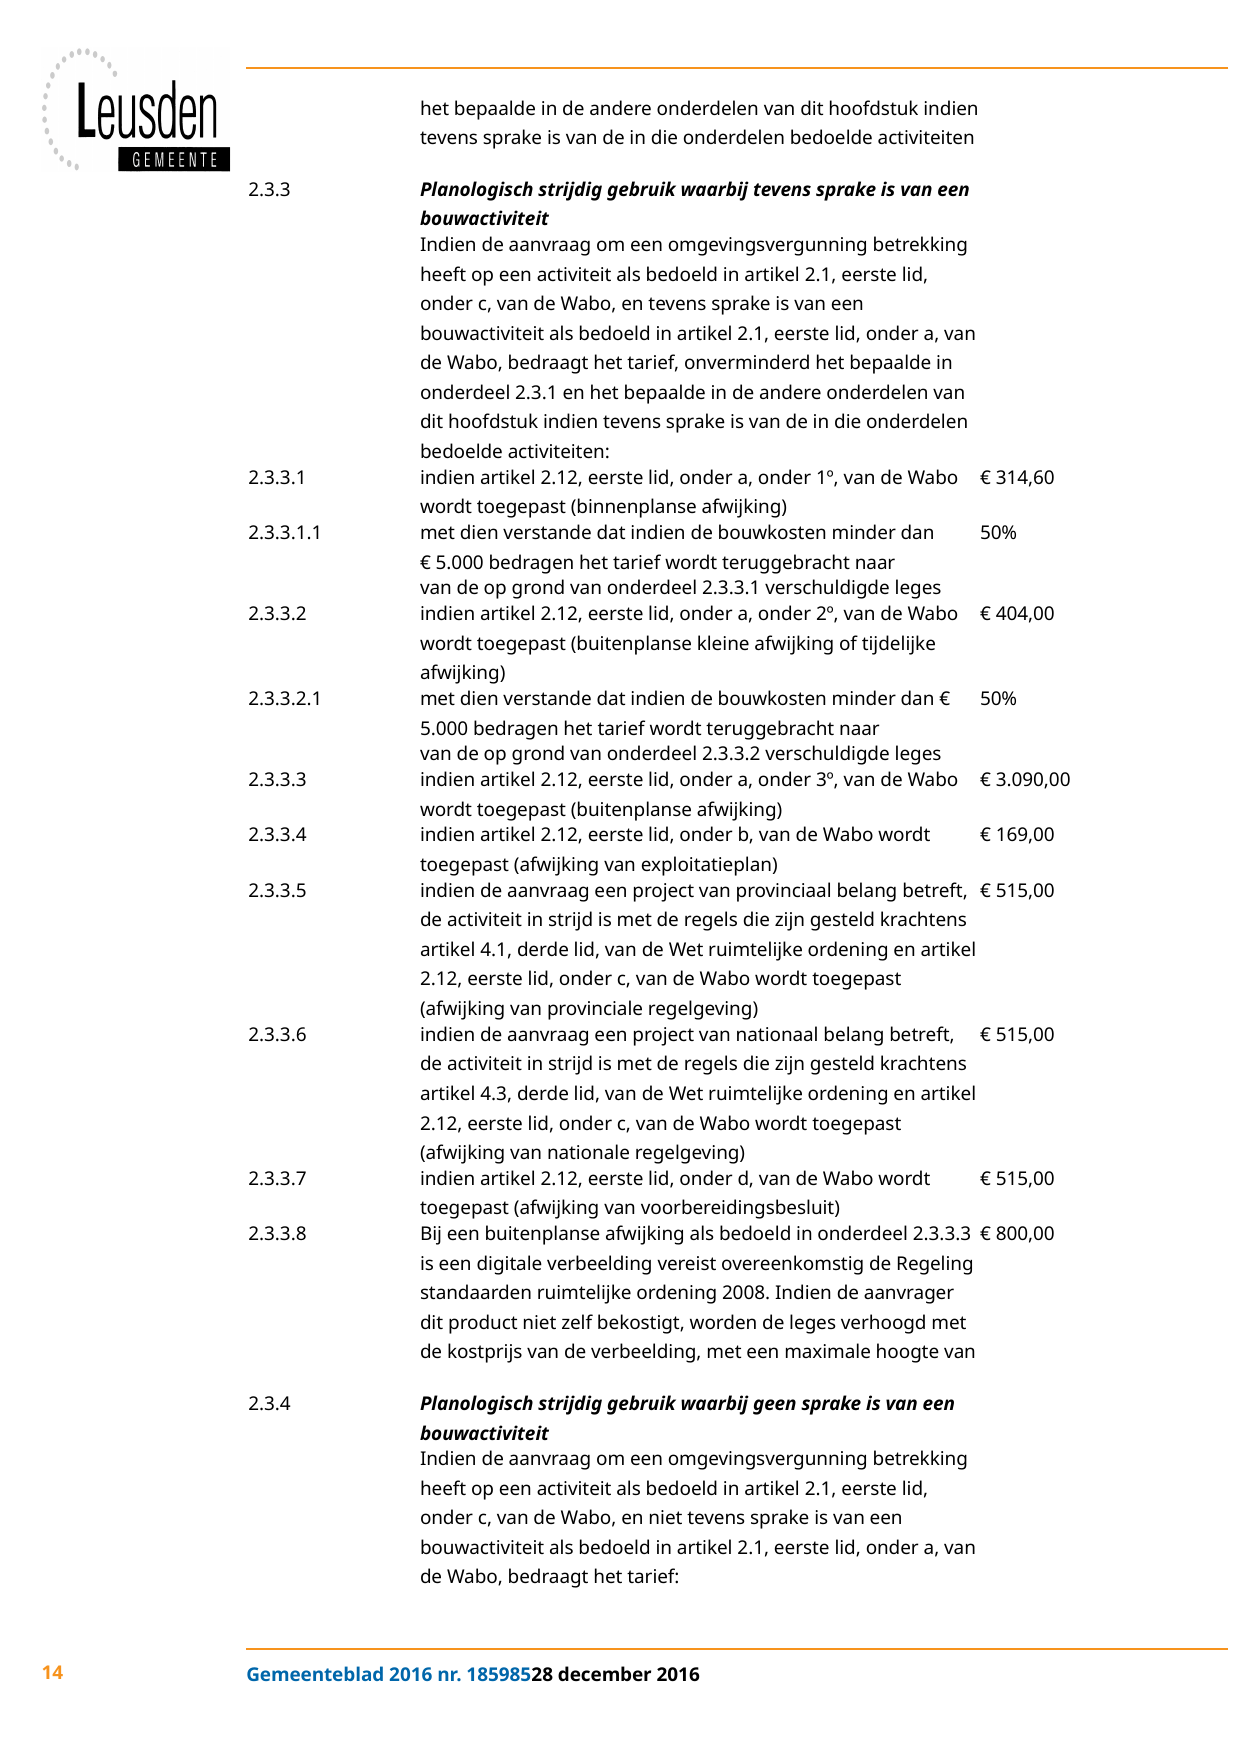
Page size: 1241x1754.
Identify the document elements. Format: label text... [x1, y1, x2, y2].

table_cell € 314,60 [980, 464, 1152, 519]
table_cell [980, 575, 1152, 600]
table_cell € 3.090,00 [980, 766, 1152, 822]
table_cell 2.3.3 [248, 176, 420, 231]
table_cell [980, 95, 1152, 150]
table_cell 2.3.3.7 [248, 1165, 420, 1220]
table_cell met dien verstande dat indien de bouwkosten minder dan € 5.000 bedragen het tarief wordt teruggebracht naar [420, 519, 980, 574]
table_cell [248, 741, 420, 766]
table_cell Planologisch strijdig gebruik waarbij tevens sprake is van een bouwactiviteit [420, 176, 980, 231]
table_cell 2.3.3.1.1 [248, 519, 420, 574]
table_cell van de op grond van onderdeel 2.3.3.1 verschuldigde leges [420, 575, 980, 600]
table_cell [980, 176, 1152, 231]
table_cell indien artikel 2.12, eerste lid, onder a, onder 2º, van de Wabo wordt toegepast (buitenplanse kleine afwijking of tijdelijke afwijking) [420, 600, 980, 685]
table_cell Indien de aanvraag om een omgevingsvergunning betrekking heeft op een activiteit als bedoeld in artikel 2.1, eerste lid, onder c, van de Wabo, en niet tevens sprake is van een bouwactiviteit als bedoeld in artikel 2.1, eerste lid, onder a, van de Wabo, bedraagt het tarief: [420, 1445, 980, 1589]
table_cell van de op grond van onderdeel 2.3.3.2 verschuldigde leges [420, 741, 980, 766]
table_cell 2.3.3.8 [248, 1220, 420, 1364]
table_cell [248, 231, 420, 464]
table_cell [980, 231, 1152, 464]
table_cell indien artikel 2.12, eerste lid, onder a, onder 3º, van de Wabo wordt toegepast (buitenplanse afwijking) [420, 766, 980, 822]
table_cell indien de aanvraag een project van provinciaal belang betreft, de activiteit in strijd is met de regels die zijn gesteld krachtens artikel 4.1, derde lid, van de Wet ruimtelijke ordening en artikel 2.12, eerste lid, onder c, van de Wabo wordt toegepast (afwijking van provinciale regelgeving) [420, 877, 980, 1021]
table_cell [248, 575, 420, 600]
table_cell Indien de aanvraag om een omgevingsvergunning betrekking heeft op een activiteit als bedoeld in artikel 2.1, eerste lid, onder c, van de Wabo, en tevens sprake is van een bouwactiviteit als bedoeld in artikel 2.1, eerste lid, onder a, van de Wabo, bedraagt het tarief, onverminderd het bepaalde in onderdeel 2.3.1 en het bepaalde in de andere onderdelen van dit hoofdstuk indien tevens sprake is van de in die onderdelen bedoelde activiteiten: [420, 231, 980, 464]
table_cell 2.3.3.3 [248, 766, 420, 822]
table_cell indien de aanvraag een project van nationaal belang betreft, de activiteit in strijd is met de regels die zijn gesteld krachtens artikel 4.3, derde lid, van de Wet ruimtelijke ordening en artikel 2.12, eerste lid, onder c, van de Wabo wordt toegepast (afwijking van nationale regelgeving) [420, 1021, 980, 1165]
table_cell 2.3.3.2.1 [248, 685, 420, 741]
table_cell 2.3.3.6 [248, 1021, 420, 1165]
table_cell 50% [980, 519, 1152, 574]
table_cell [980, 1445, 1152, 1589]
table_cell € 169,00 [980, 822, 1152, 877]
table_cell [420, 150, 980, 176]
table_cell [980, 1364, 1152, 1390]
table_cell indien artikel 2.12, eerste lid, onder d, van de Wabo wordt toegepast (afwijking van voorbereidingsbesluit) [420, 1165, 980, 1220]
table_cell Bij een buitenplanse afwijking als bedoeld in onderdeel 2.3.3.3 is een digitale verbeelding vereist overeenkomstig de Regeling standaarden ruimtelijke ordening 2008. Indien de aanvrager dit product niet zelf bekostigt, worden de leges verhoogd met de kostprijs van de verbeelding, met een maximale hoogte van [420, 1220, 980, 1364]
table_cell [980, 150, 1152, 176]
table_cell [248, 1364, 420, 1390]
table_cell 2.3.3.1 [248, 464, 420, 519]
table_cell [420, 1364, 980, 1390]
table_cell € 515,00 [980, 1021, 1152, 1165]
table_cell [980, 741, 1152, 766]
table_cell 2.3.3.2 [248, 600, 420, 685]
table_cell 2.3.3.5 [248, 877, 420, 1021]
table_cell het bepaalde in de andere onderdelen van dit hoofdstuk indien tevens sprake is van de in die onderdelen bedoelde activiteiten [420, 95, 980, 150]
table_cell indien artikel 2.12, eerste lid, onder a, onder 1º, van de Wabo wordt toegepast (binnenplanse afwijking) [420, 464, 980, 519]
table_cell € 515,00 [980, 1165, 1152, 1220]
table_cell indien artikel 2.12, eerste lid, onder b, van de Wabo wordt toegepast (afwijking van exploitatieplan) [420, 822, 980, 877]
table_cell [980, 1390, 1152, 1445]
table_cell € 404,00 [980, 600, 1152, 685]
table_cell met dien verstande dat indien de bouwkosten minder dan € 5.000 bedragen het tarief wordt teruggebracht naar [420, 685, 980, 741]
table_cell Planologisch strijdig gebruik waarbij geen sprake is van een bouwactiviteit [420, 1390, 980, 1445]
table_cell [248, 95, 420, 150]
table_cell [248, 150, 420, 176]
table_cell 50% [980, 685, 1152, 741]
table_cell € 800,00 [980, 1220, 1152, 1364]
table_cell € 515,00 [980, 877, 1152, 1021]
table_cell 2.3.4 [248, 1390, 420, 1445]
table_cell 2.3.3.4 [248, 822, 420, 877]
table_cell [248, 1445, 420, 1589]
picture [41, 47, 231, 172]
